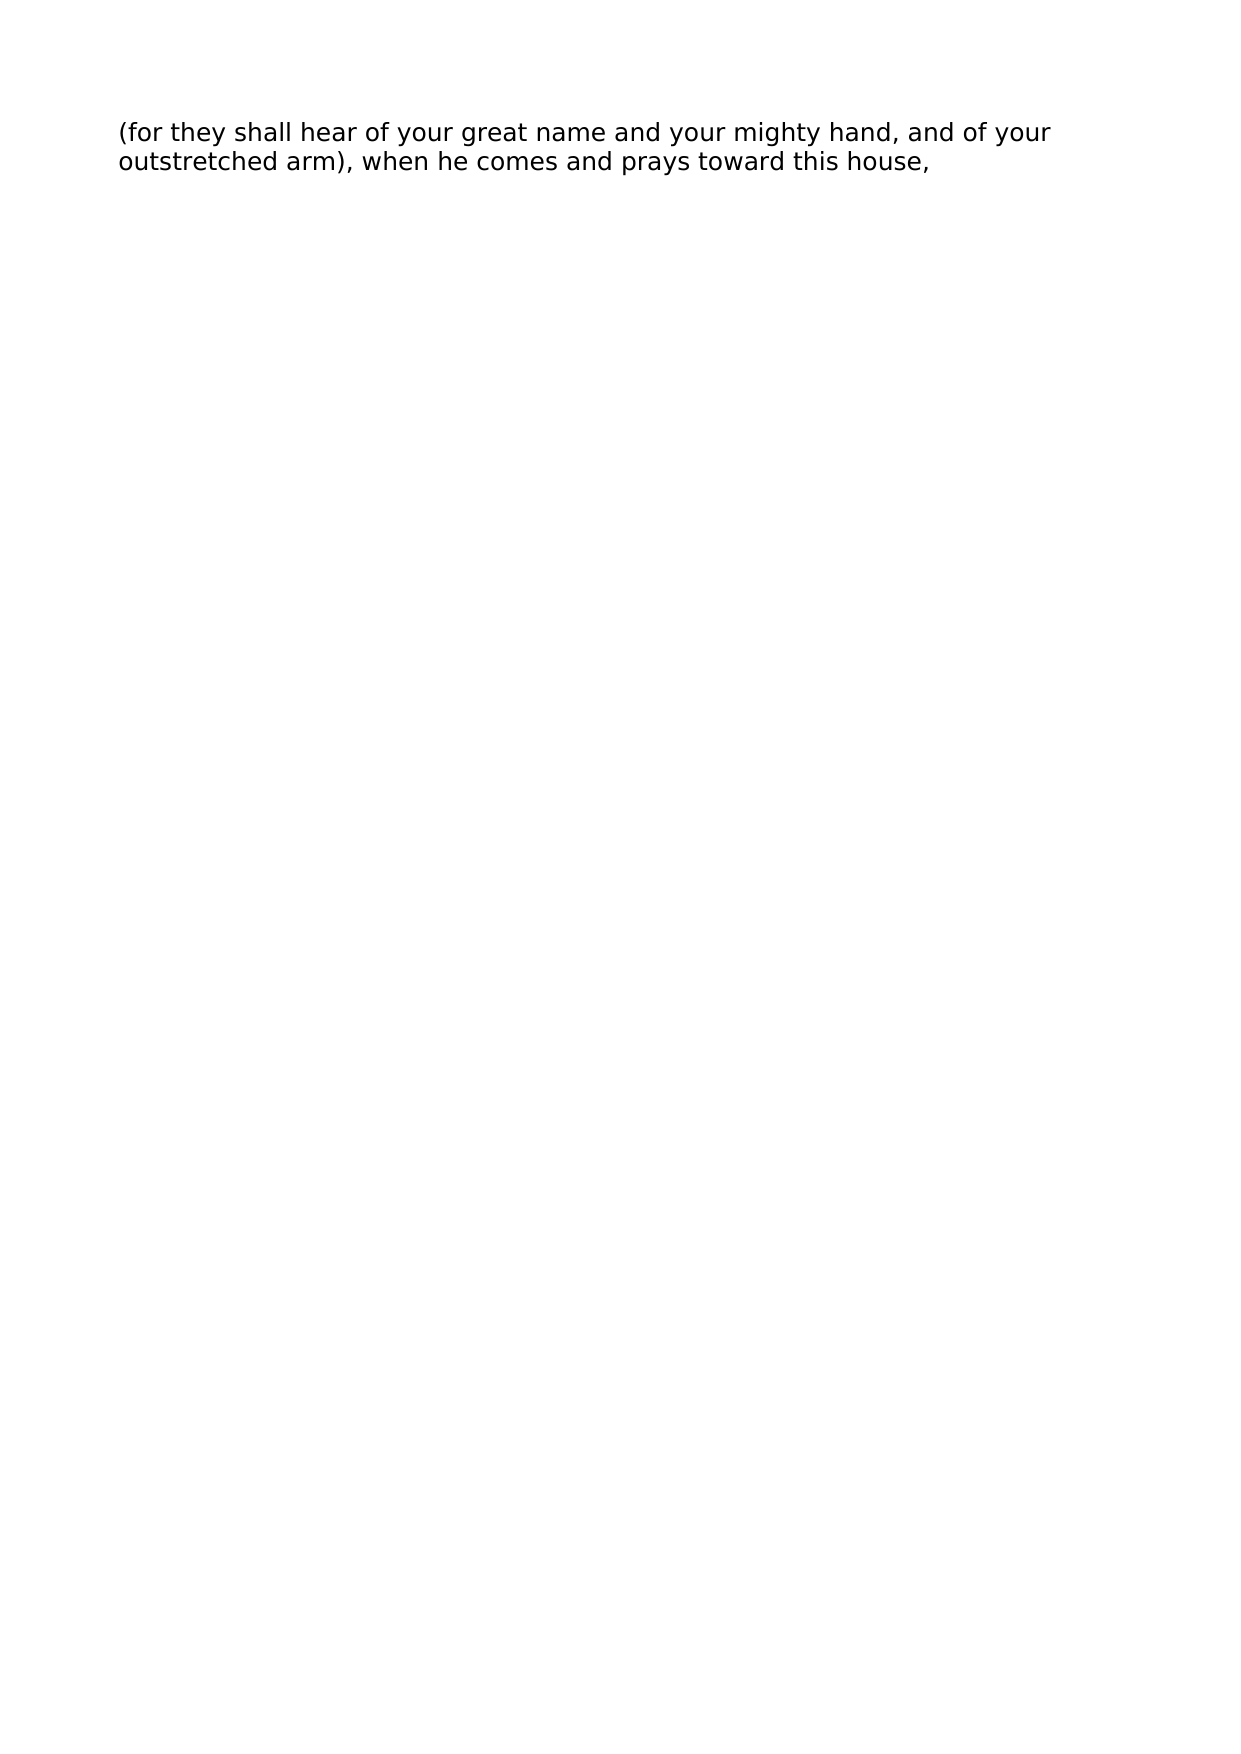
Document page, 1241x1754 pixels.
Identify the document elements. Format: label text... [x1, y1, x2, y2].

text (for they shall hear of your great name and your mighty hand, and of your outstretched arm), when he comes and prays toward this house, [118, 118, 1122, 176]
